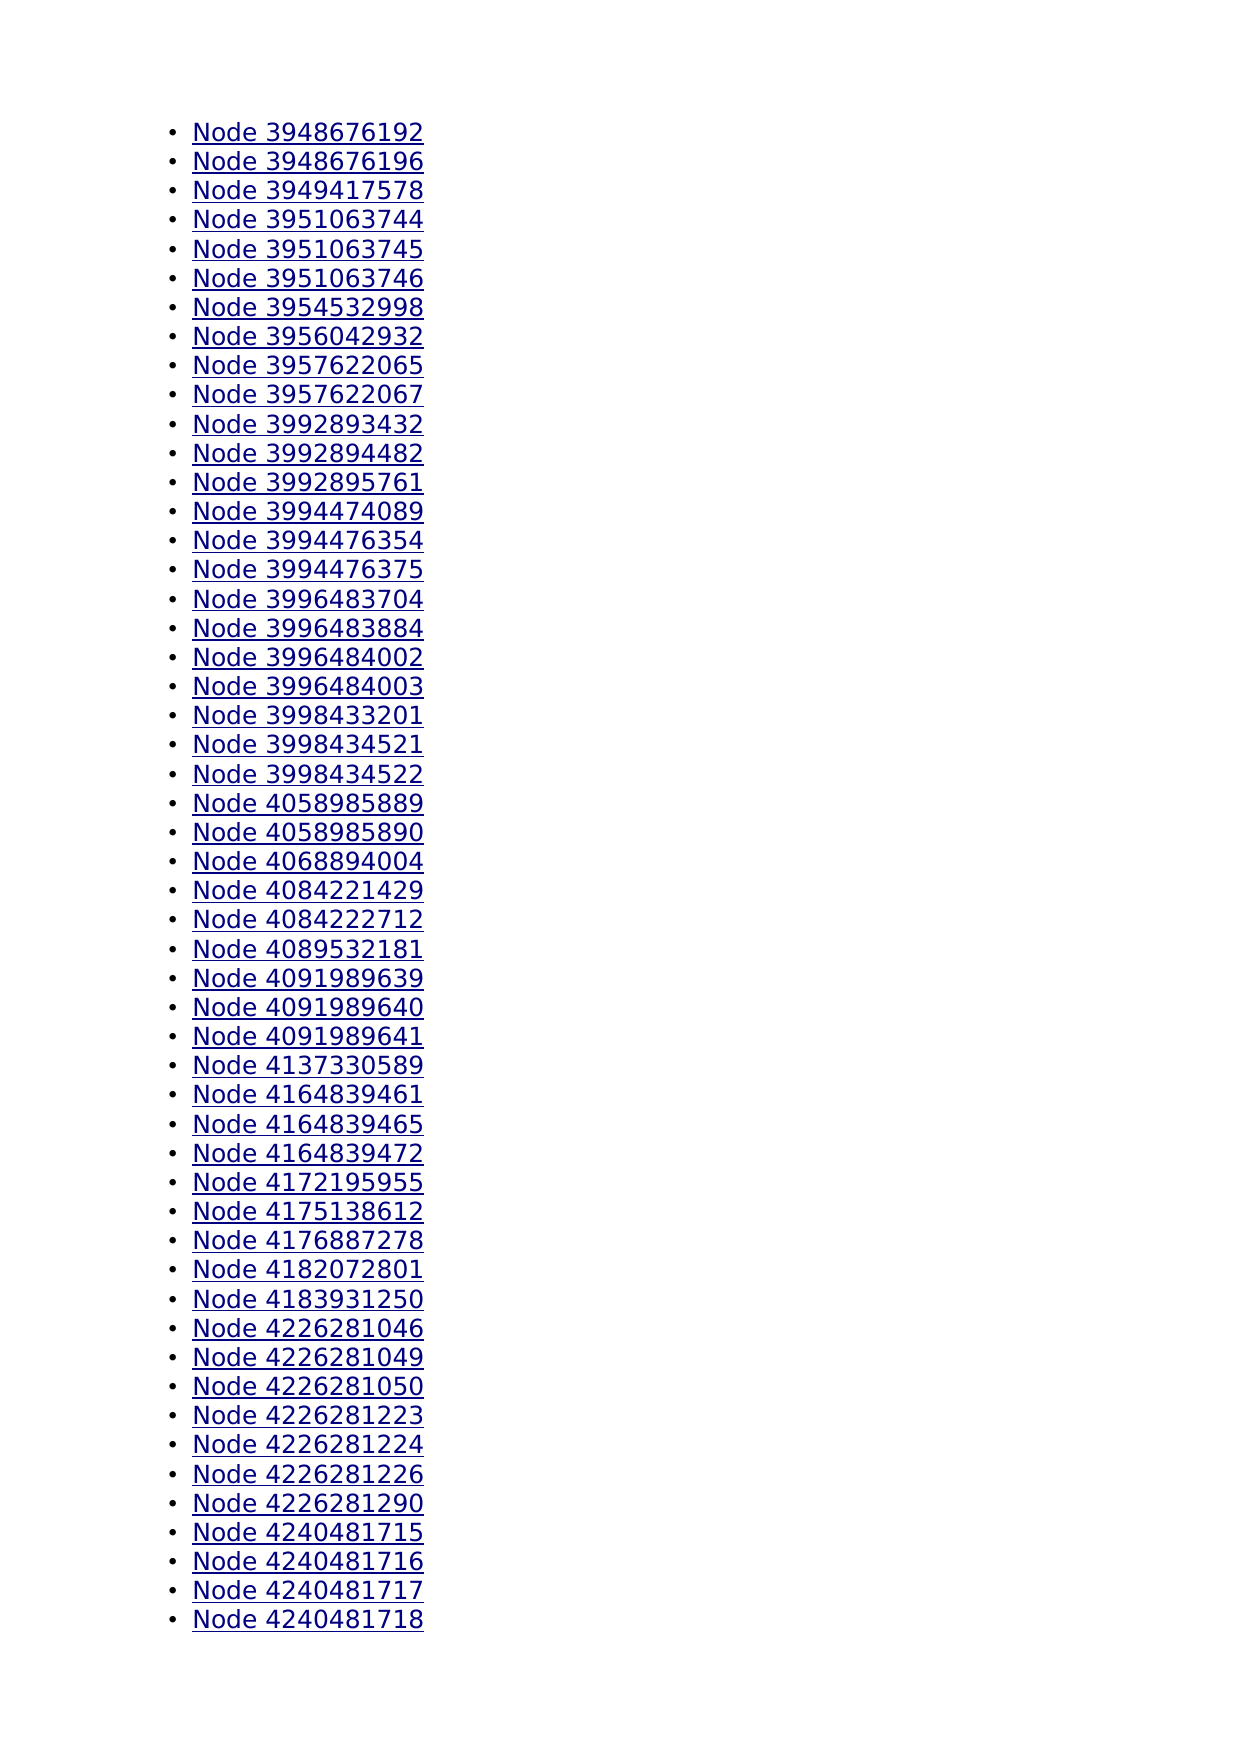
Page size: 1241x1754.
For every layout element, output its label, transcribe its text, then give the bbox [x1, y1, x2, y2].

list Node 4226281226 [177, 1460, 1122, 1489]
list Node 4240481715 [177, 1518, 1122, 1547]
list Node 3996484003 [177, 672, 1122, 701]
list Node 4058985890 [177, 818, 1122, 847]
list Node 4240481716 [177, 1547, 1122, 1576]
list Node 4176887278 [177, 1226, 1122, 1256]
list Node 4091989639 [177, 964, 1122, 993]
list Node 4084221429 [177, 876, 1122, 906]
list Node 4226281046 [177, 1314, 1122, 1343]
list Node 4164839472 [177, 1139, 1122, 1168]
list Node 4172195955 [177, 1168, 1122, 1197]
list Node 3994476354 [177, 526, 1122, 556]
list Node 3998433201 [177, 701, 1122, 731]
list Node 4226281290 [177, 1489, 1122, 1518]
list Node 4226281049 [177, 1343, 1122, 1372]
list Node 4164839465 [177, 1110, 1122, 1139]
list Node 3949417578 [177, 176, 1122, 206]
list Node 4183931250 [177, 1285, 1122, 1314]
list Node 4068894004 [177, 847, 1122, 876]
list Node 3951063746 [177, 264, 1122, 293]
list Node 4226281223 [177, 1401, 1122, 1431]
list Node 3998434522 [177, 760, 1122, 789]
list Node 3951063744 [177, 206, 1122, 235]
list Node 3957622067 [177, 381, 1122, 410]
list Node 4091989640 [177, 993, 1122, 1022]
list Node 4182072801 [177, 1256, 1122, 1285]
list Node 3996483884 [177, 614, 1122, 643]
list Node 3956042932 [177, 322, 1122, 351]
list Node 3948676192 [177, 118, 1122, 147]
list Node 3992893432 [177, 410, 1122, 439]
list Node 3994476375 [177, 556, 1122, 585]
list Node 3996483704 [177, 585, 1122, 614]
list Node 3994474089 [177, 497, 1122, 526]
list Node 3992895761 [177, 468, 1122, 497]
list Node 3992894482 [177, 439, 1122, 468]
list Node 4164839461 [177, 1081, 1122, 1110]
list Node 4058985889 [177, 789, 1122, 818]
list Node 4240481717 [177, 1576, 1122, 1606]
list Node 4084222712 [177, 906, 1122, 935]
list Node 3951063745 [177, 235, 1122, 264]
list Node 3996484002 [177, 643, 1122, 672]
list Node 4240481718 [177, 1606, 1122, 1635]
list Node 4091989641 [177, 1022, 1122, 1051]
list Node 3998434521 [177, 731, 1122, 760]
list Node 3954532998 [177, 293, 1122, 322]
list Node 4226281224 [177, 1431, 1122, 1460]
list Node 4137330589 [177, 1051, 1122, 1081]
list Node 4226281050 [177, 1372, 1122, 1401]
list Node 3957622065 [177, 351, 1122, 381]
list Node 4175138612 [177, 1197, 1122, 1226]
list Node 4089532181 [177, 935, 1122, 964]
list Node 3948676196 [177, 147, 1122, 176]
